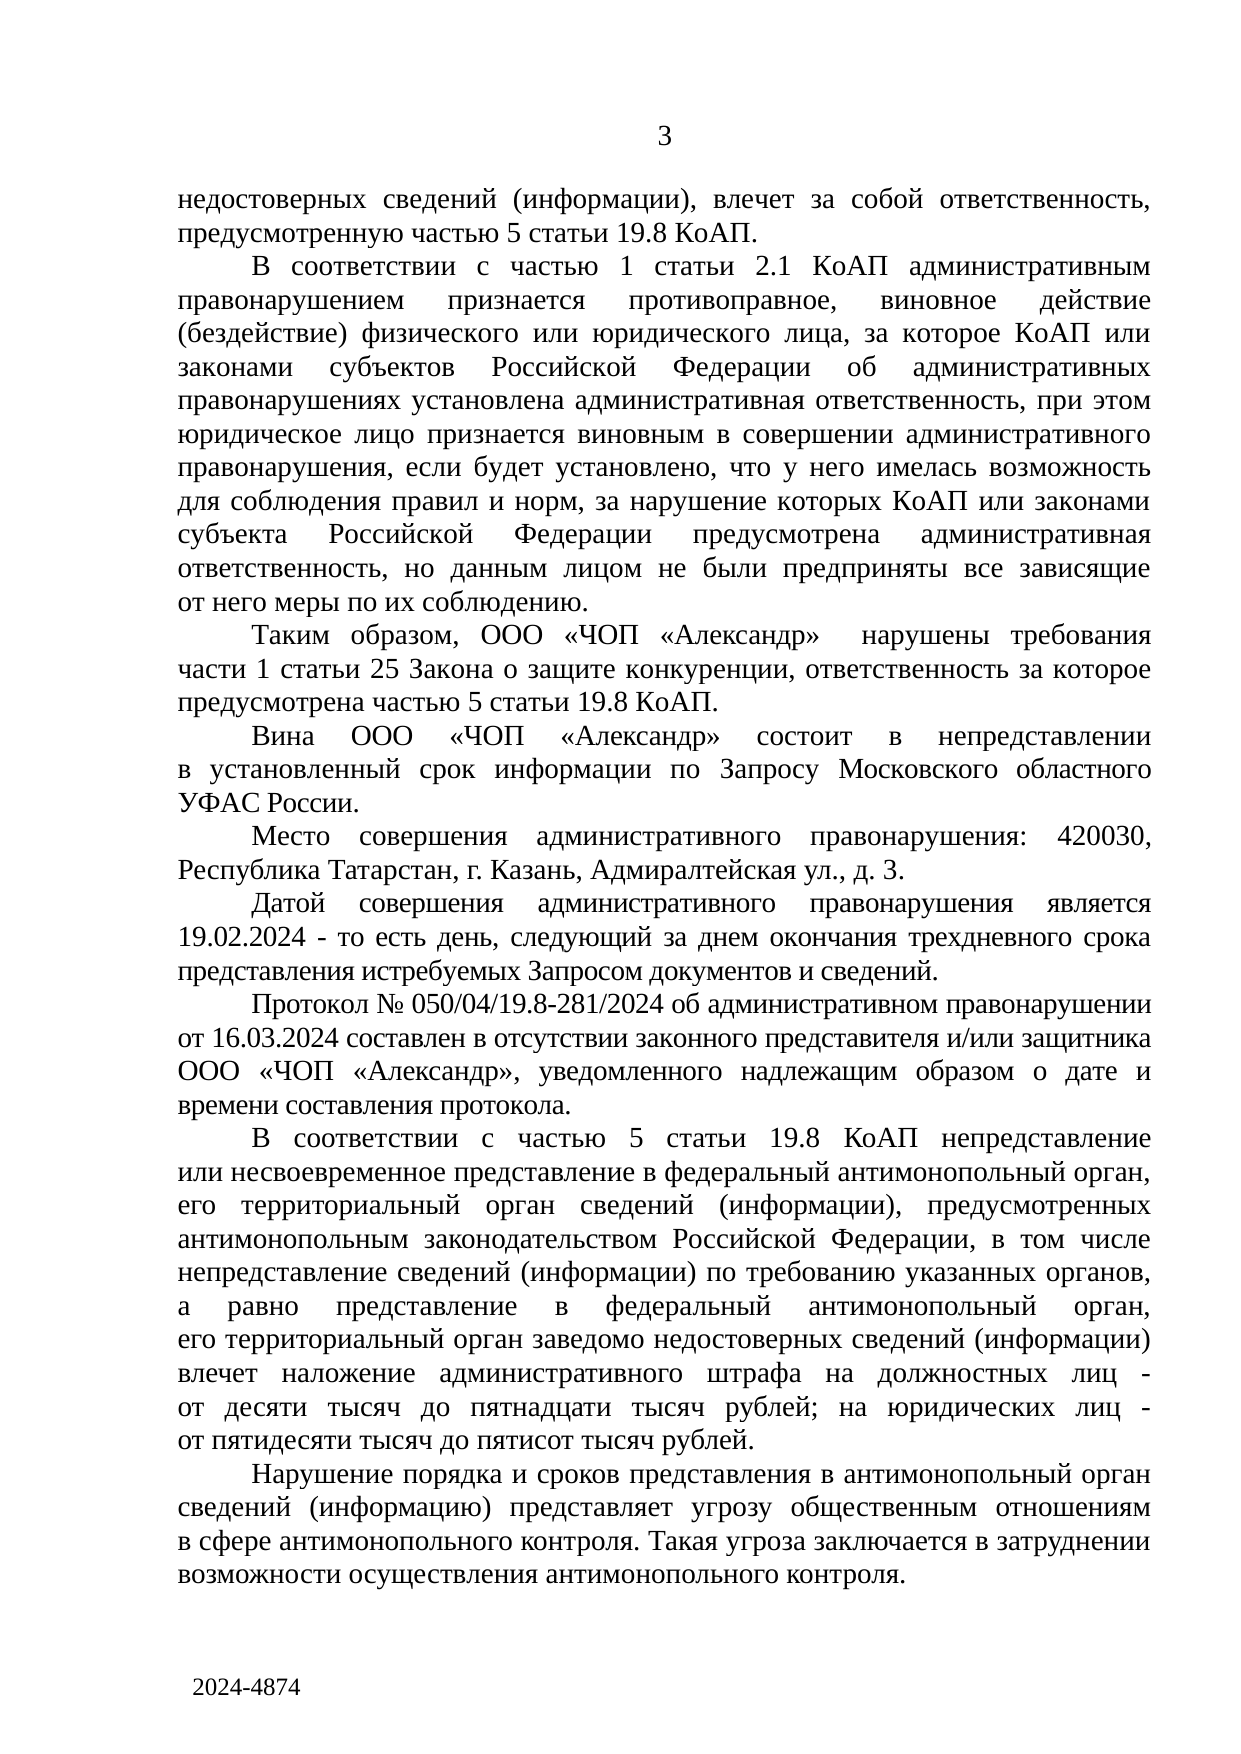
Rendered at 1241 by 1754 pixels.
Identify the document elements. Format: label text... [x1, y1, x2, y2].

text Протокол № 050/04/19.8-281/2024 об административном правонарушении от 16.03.2024 составлен в отсутствии законного представителя и/или защитника ООО «ЧОП «Александр», уведомленного надлежащим образом о дате и времени составления протокола. [177, 986, 1152, 1120]
text В соответствии с частью 1 статьи 2.1 КоАП административным правонарушением признается противоправное, виновное действие (бездействие) физического или юридического лица, за которое КоАП или законами субъектов Российской Федерации об административных правонарушениях установлена административная ответственность, при этом юридическое лицо признается виновным в совершении административного правонарушения, если будет установлено, что у него имелась возможность для соблюдения правил и норм, за нарушение которых КоАП или законами субъекта Российской Федерации предусмотрена административная ответственность, но данным лицом не были предприняты все зависящие от него меры по их соблюдению. [177, 248, 1152, 617]
text В соответствии с частью 5 статьи 19.8 КоАП непредставление или несвоевременное представление в федеральный антимонопольный орган, его территориальный орган сведений (информации), предусмотренных антимонопольным законодательством Российской Федерации, в том числе непредставление сведений (информации) по требованию указанных органов, а равно представление в федеральный антимонопольный орган, его территориальный орган заведомо недостоверных сведений (информации) влечет наложение административного штрафа на должностных лиц - от десяти тысяч до пятнадцати тысяч рублей; на юридических лиц - от пятидесяти тысяч до пятисот тысяч рублей. [177, 1120, 1152, 1456]
text Датой совершения административного правонарушения является 19.02.2024 - то есть день, следующий за днем окончания трехдневного срока представления истребуемых Запросом документов и сведений. [177, 886, 1152, 986]
text Вина ООО «ЧОП «Александр» состоит в непредставлении в установленный срок информации по Запросу Московского областного УФАС России. [177, 718, 1152, 818]
text недостоверных сведений (информации), влечет за собой ответственность, предусмотренную частью 5 статьи 19.8 КоАП. [177, 181, 1152, 248]
text Нарушение порядка и сроков представления в антимонопольный орган сведений (информацию) представляет угрозу общественным отношениям в сфере антимонопольного контроля. Такая угроза заключается в затруднении возможности осуществления антимонопольного контроля. [177, 1456, 1152, 1590]
text Таким образом, ООО «ЧОП «Александр» нарушены требования части 1 статьи 25 Закона о защите конкуренции, ответственность за которое предусмотрена частью 5 статьи 19.8 КоАП. [177, 617, 1152, 718]
text Место совершения административного правонарушения: 420030, Республика Татарстан, г. Казань, Адмиралтейская ул., д. 3. [177, 818, 1152, 886]
